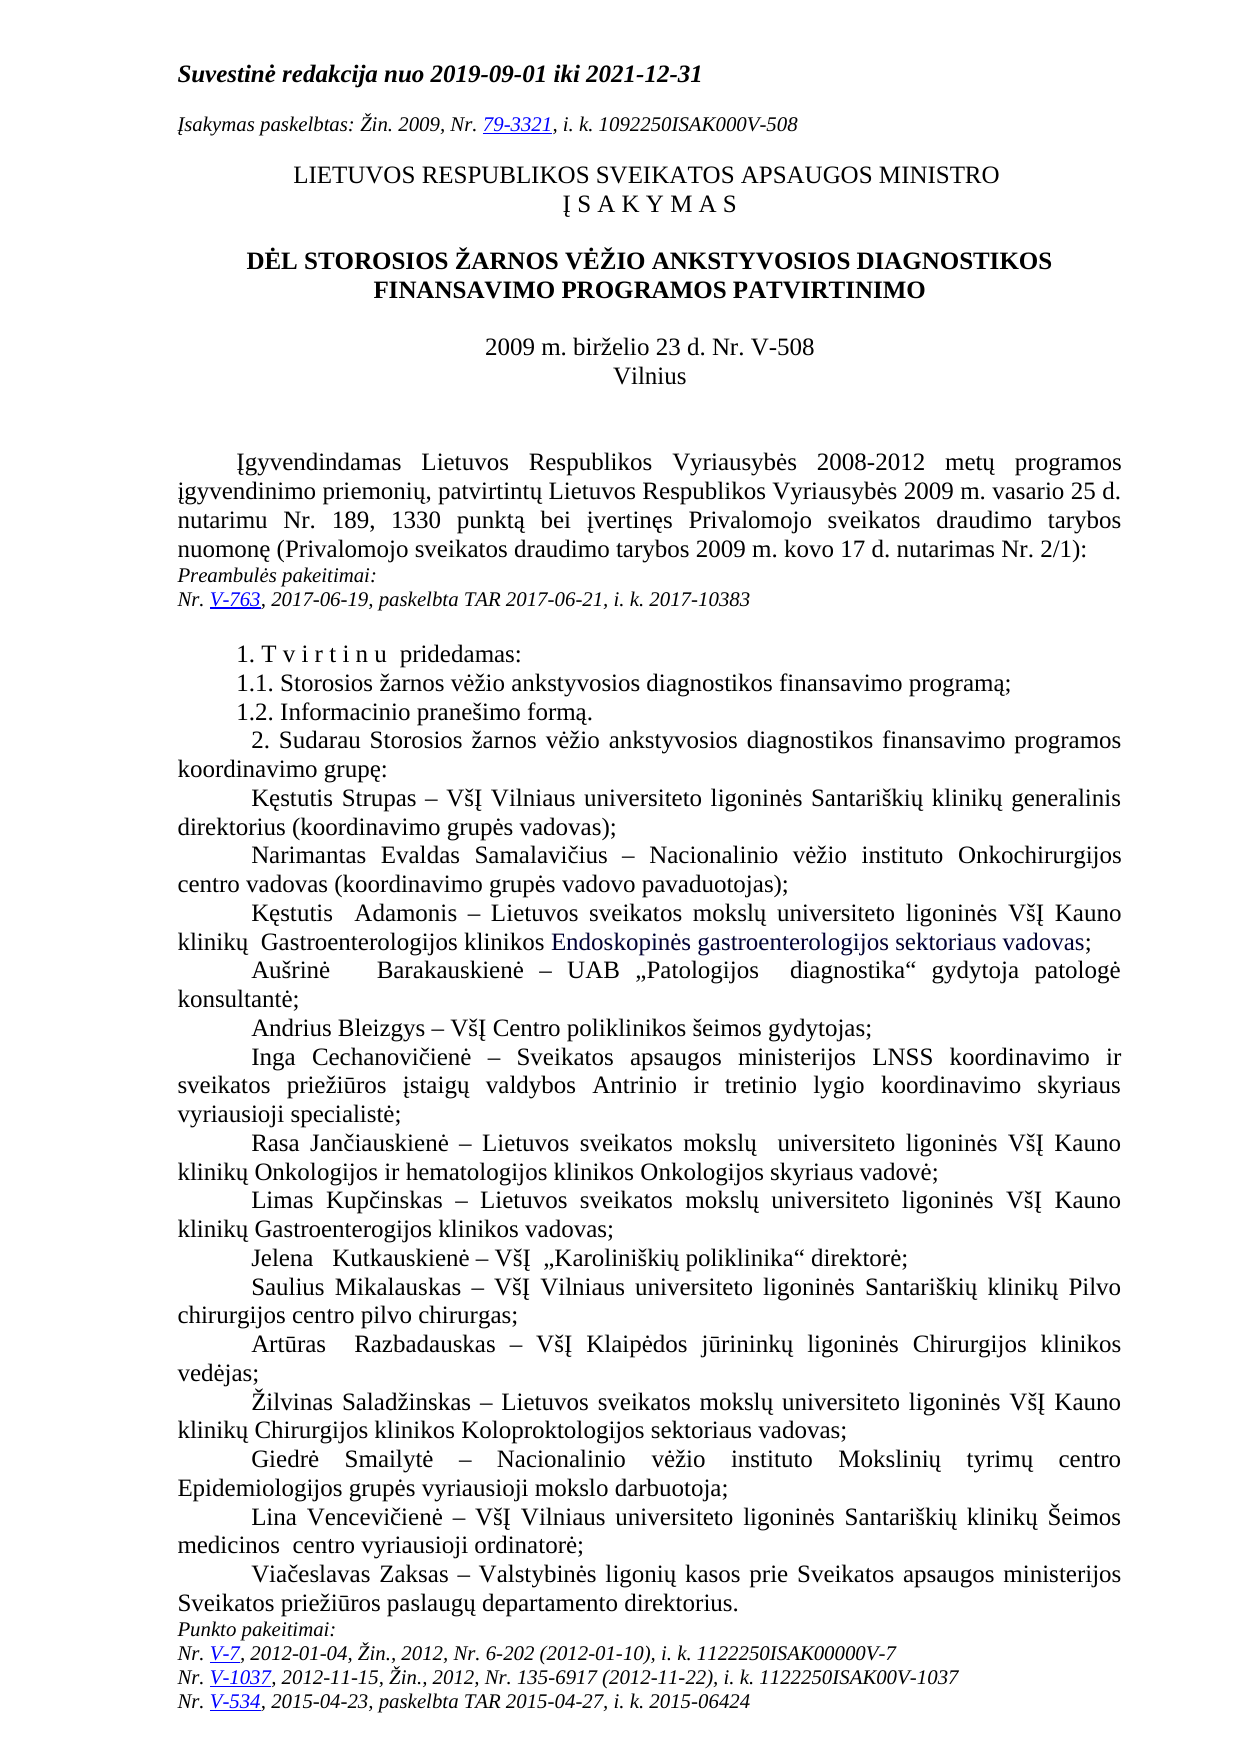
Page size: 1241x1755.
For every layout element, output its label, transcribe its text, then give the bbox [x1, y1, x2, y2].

text Vilnius [177, 361, 1122, 390]
text Nr. V-534, 2015-04-23, paskelbta TAR 2015-04-27, i. k. 2015-06424 [177, 1689, 1122, 1713]
text Inga Cechanovičienė – Sveikatos apsaugos ministerijos LNSS koordinavimo ir sveikatos priežiūros įstaigų valdybos Antrinio ir tretinio lygio koordinavimo skyriaus vyriausioji specialistė; [177, 1042, 1122, 1128]
text Giedrė Smailytė – Nacionalinio vėžio instituto Mokslinių tyrimų centro Epidemiologijos grupės vyriausioji mokslo darbuotoja; [177, 1444, 1122, 1502]
text Andrius Bleizgys – VšĮ Centro poliklinikos šeimos gydytojas; [177, 1013, 1122, 1042]
text Įgyvendindamas Lietuvos Respublikos Vyriausybės 2008-2012 metų programos įgyvendinimo priemonių, patvirtintų Lietuvos Respublikos Vyriausybės 2009 m. vasario 25 d. nutarimu Nr. 189, 1330 punktą bei įvertinęs Privalomojo sveikatos draudimo tarybos nuomonę (Privalomojo sveikatos draudimo tarybos 2009 m. kovo 17 d. nutarimas Nr. 2/1): [177, 447, 1122, 562]
text Aušrinė Barakauskienė – UAB „Patologijos diagnostika“ gydytoja patologė konsultantė; [177, 956, 1122, 1013]
text Preambulės pakeitimai: [177, 562, 1122, 587]
text 1.2. Informacinio pranešimo formą. [177, 697, 1122, 726]
text Viačeslavas Zaksas – Valstybinės ligonių kasos prie Sveikatos apsaugos ministerijos Sveikatos priežiūros paslaugų departamento direktorius. [177, 1559, 1122, 1617]
text 1.1. Storosios žarnos vėžio ankstyvosios diagnostikos finansavimo programą; [177, 668, 1122, 697]
text 2009 m. birželio 23 d. Nr. V-508 [177, 332, 1122, 361]
text Rasa Jančiauskienė – Lietuvos sveikatos mokslų universiteto ligoninės VšĮ Kauno klinikų Onkologijos ir hematologijos klinikos Onkologijos skyriaus vadovė; [177, 1128, 1122, 1186]
text Lina Vencevičienė – VšĮ Vilniaus universiteto ligoninės Santariškių klinikų Šeimos medicinos centro vyriausioji ordinatorė; [177, 1502, 1122, 1559]
text Saulius Mikalauskas – VšĮ Vilniaus universiteto ligoninės Santariškių klinikų Pilvo chirurgijos centro pilvo chirurgas; [177, 1272, 1122, 1329]
text DĖL STOROSIOS ŽARNOS VĖŽIO ANKSTYVOSIOS DIAGNOSTIKOS FINANSAVIMO PROGRAMOS PATVIRTINIMO [177, 246, 1122, 304]
text 1. Tvirtinu pridedamas: [177, 639, 1122, 668]
text Įsakymas paskelbtas: Žin. 2009, Nr. 79-3321, i. k. 1092250ISAK000V-508 [177, 112, 1122, 136]
text Punkto pakeitimai: [177, 1617, 1122, 1641]
text Nr. V-763, 2017-06-19, paskelbta TAR 2017-06-21, i. k. 2017-10383 [177, 587, 1122, 611]
text LIETUVOS RESPUBLIKOS SVEIKATOS APSAUGOS MINISTRO [177, 160, 1122, 189]
text Žilvinas Saladžinskas – Lietuvos sveikatos mokslų universiteto ligoninės VšĮ Kauno klinikų Chirurgijos klinikos Koloproktologijos sektoriaus vadovas; [177, 1387, 1122, 1444]
text Kęstutis Strupas – VšĮ Vilniaus universiteto ligoninės Santariškių klinikų generalinis direktorius (koordinavimo grupės vadovas); [177, 783, 1122, 841]
text Artūras Razbadauskas – VšĮ Klaipėdos jūrininkų ligoninės Chirurgijos klinikos vedėjas; [177, 1329, 1122, 1387]
text Limas Kupčinskas – Lietuvos sveikatos mokslų universiteto ligoninės VšĮ Kauno klinikų Gastroenterogijos klinikos vadovas; [177, 1186, 1122, 1243]
text Narimantas Evaldas Samalavičius – Nacionalinio vėžio instituto Onkochirurgijos centro vadovas (koordinavimo grupės vadovo pavaduotojas); [177, 841, 1122, 898]
text Kęstutis Adamonis – Lietuvos sveikatos mokslų universiteto ligoninės VšĮ Kauno klinikų Gastroenterologijos klinikos Endoskopinės gastroenterologijos sektoriaus vadovas; [177, 898, 1122, 956]
text Nr. V-7, 2012-01-04, Žin., 2012, Nr. 6-202 (2012-01-10), i. k. 1122250ISAK00000V-7 [177, 1641, 1122, 1665]
text Nr. V-1037, 2012-11-15, Žin., 2012, Nr. 135-6917 (2012-11-22), i. k. 1122250ISAK00V-1037 [177, 1665, 1122, 1689]
text 2. Sudarau Storosios žarnos vėžio ankstyvosios diagnostikos finansavimo programos koordinavimo grupę: [177, 726, 1122, 783]
text Suvestinė redakcija nuo 2019-09-01 iki 2021-12-31 [177, 59, 1122, 88]
text Jelena Kutkauskienė – VšĮ „Karoliniškių poliklinika“ direktorė; [177, 1243, 1122, 1272]
text ĮSAKYMAS [177, 189, 1122, 217]
